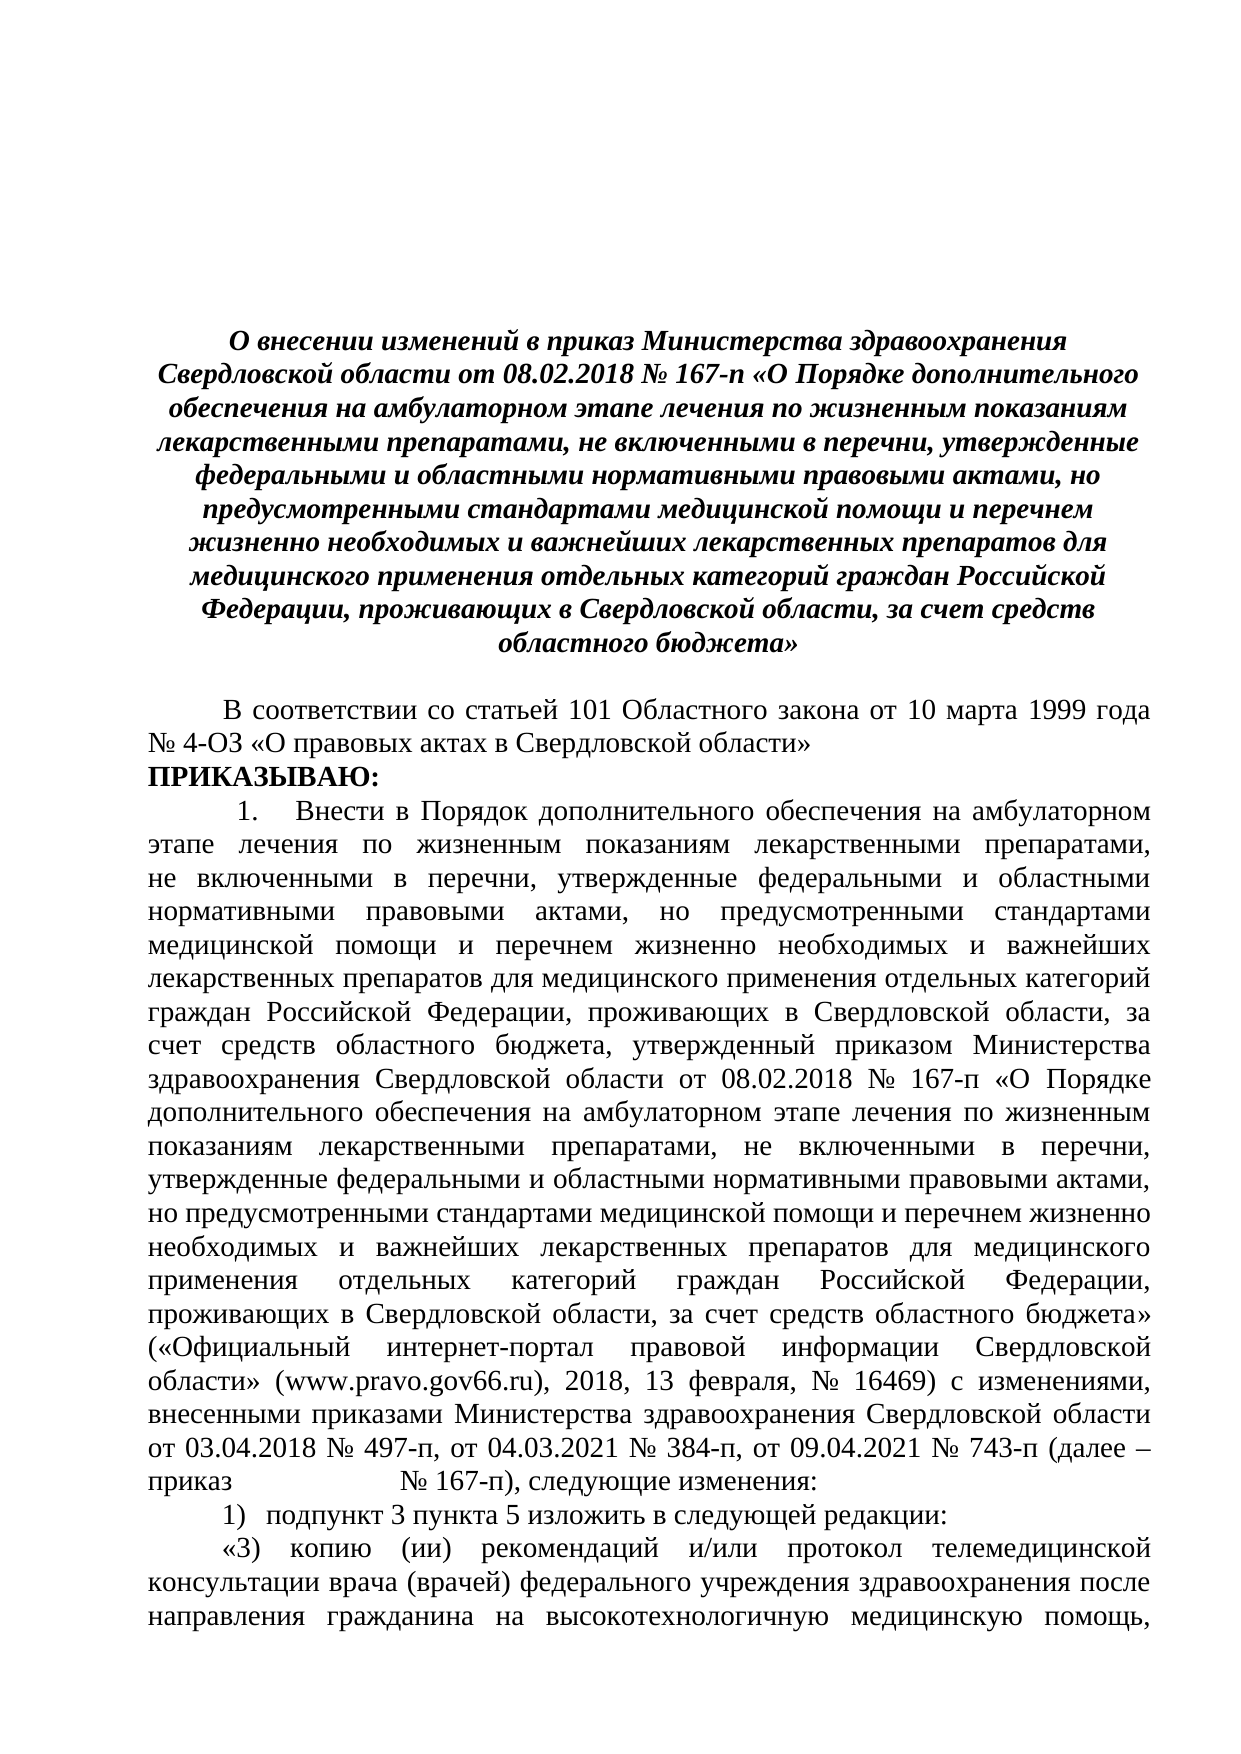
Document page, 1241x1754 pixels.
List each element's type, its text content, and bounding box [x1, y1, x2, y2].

text «3) копию (ии) рекомендаций и/или протокол телемедицинской консультации врача (врачей) федерального учреждения здравоохранения после направления гражданина на высокотехнологичную медицинскую помощь, [148, 1531, 1152, 1631]
list Внести в Порядок дополнительного обеспечения на амбулаторном этапе лечения по жизненным показаниям лекарственными препаратами, не включенными в перечни, утвержденные федеральными и областными нормативными правовыми актами, но предусмотренными стандартами медицинской помощи и перечнем жизненно необходимых и важнейших лекарственных препаратов для медицинского применения отдельных категорий граждан Российской Федерации, проживающих в Свердловской области, за счет средств областного бюджета, утвержденный приказом Министерства здравоохранения Свердловской области от 08.02.2018 № 167-п «О Порядке дополнительного обеспечения на амбулаторном этапе лечения по жизненным показаниям лекарственными препаратами, не включенными в перечни, утвержденные федеральными и областными нормативными правовыми актами, но предусмотренными стандартами медицинской помощи и перечнем жизненно необходимых и важнейших лекарственных препаратов для медицинского применения отдельных категорий граждан Российской Федерации, проживающих в Свердловской области, за счет средств областного бюджета» («Официальный интернет-портал правовой информации Свердловской области» (www.pravo.gov66.ru), 2018, 13 февраля, № 16469) с изменениями, внесенными приказами Министерства здравоохранения Свердловской области от 03.04.2018 № 497-п, от 04.03.2021 № 384-п, от 09.04.2021 № 743-п (далее – приказ № 167-п), следующие изменения: [148, 793, 1152, 1497]
list подпункт 3 пункта 5 изложить в следующей редакции: [148, 1497, 1152, 1531]
text ПРИКАЗЫВАЮ: [148, 759, 1152, 793]
title О внесении изменений в приказ Министерства здравоохранения Свердловской области от 08.02.2018 № 167-п «О Порядке дополнительного обеспечения на амбулаторном этапе лечения по жизненным показаниям лекарственными препаратами, не включенными в перечни, утвержденные федеральными и областными нормативными правовыми актами, но предусмотренными стандартами медицинской помощи и перечнем жизненно необходимых и важнейших лекарственных препаратов для медицинского применения отдельных категорий граждан Российской Федерации, проживающих в Свердловской области, за счет средств областного бюджета» [148, 323, 1152, 658]
table_header [148, 74, 1159, 323]
text В соответствии со статьей 101 Областного закона от 10 марта 1999 года № 4-ОЗ «О правовых актах в Свердловской области» [148, 692, 1152, 759]
